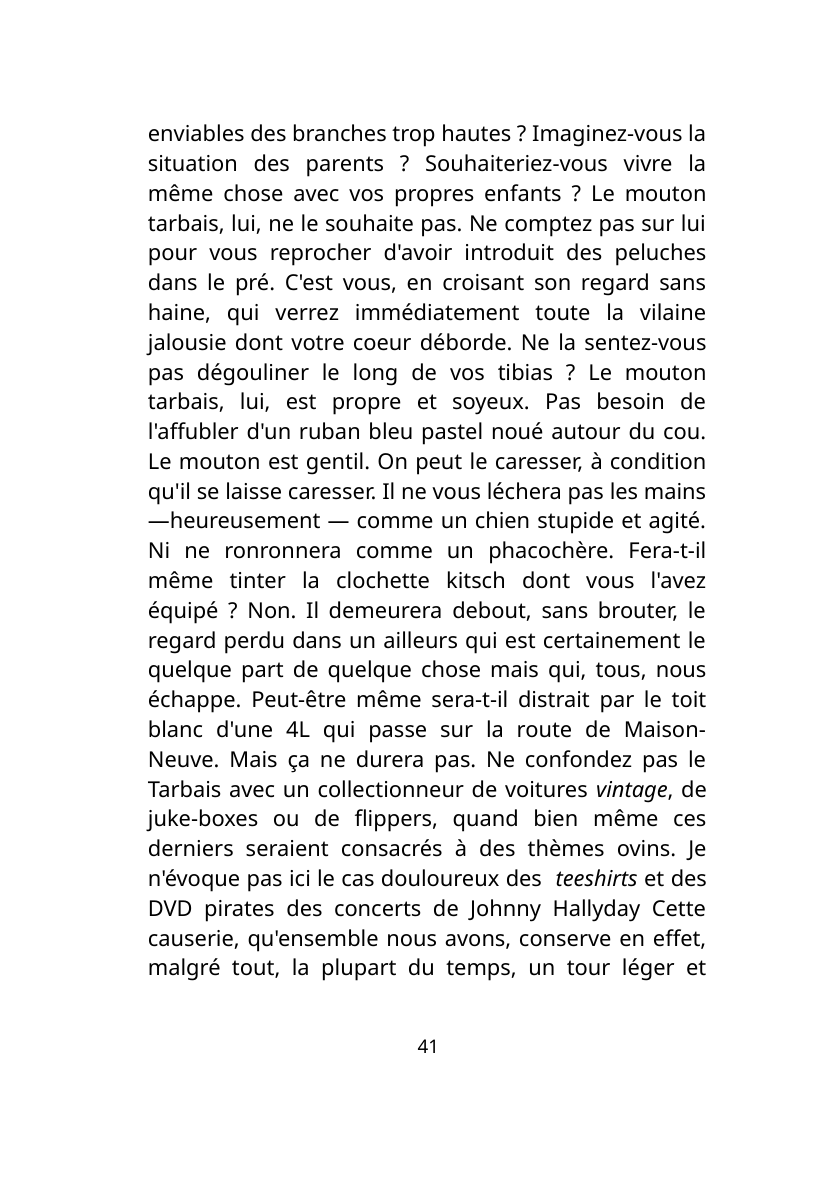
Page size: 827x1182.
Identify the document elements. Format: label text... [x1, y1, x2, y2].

text enviables des branches trop hautes ? Imaginez-vous la situation des parents ? Souhaiteriez-vous vivre la même chose avec vos propres enfants ? Le mouton tarbais, lui, ne le souhaite pas. Ne comptez pas sur lui pour vous reprocher d'avoir introduit des peluches dans le pré. C'est vous, en croisant son regard sans haine, qui verrez immédiatement toute la vilaine jalousie dont votre coeur déborde. Ne la sentez-vous pas dégouliner le long de vos tibias ? Le mouton tarbais, lui, est propre et soyeux. Pas besoin de l'affubler d'un ruban bleu pastel noué autour du cou. Le mouton est gentil. On peut le caresser, à condition qu'il se laisse caresser. Il ne vous léchera pas les mains —heureusement — comme un chien stupide et agité. Ni ne ronronnera comme un phacochère. Fera-t-il même tinter la clochette kitsch dont vous l'avez équipé ? Non. Il demeurera debout, sans brouter, le regard perdu dans un ailleurs qui est certainement le quelque part de quelque chose mais qui, tous, nous échappe. Peut-être même sera-t-il distrait par le toit blanc d'une 4L qui passe sur la route de Maison-Neuve. Mais ça ne durera pas. Ne confondez pas le Tarbais avec un collectionneur de voitures vintage, de juke-boxes ou de flippers, quand bien même ces derniers seraient consacrés à des thèmes ovins. Je n'évoque pas ici le cas douloureux des teeshirts et des DVD pirates des concerts de Johnny Hallyday Cette causerie, qu'ensemble nous avons, conserve en effet, malgré tout, la plupart du temps, un tour léger et [148, 118, 707, 982]
